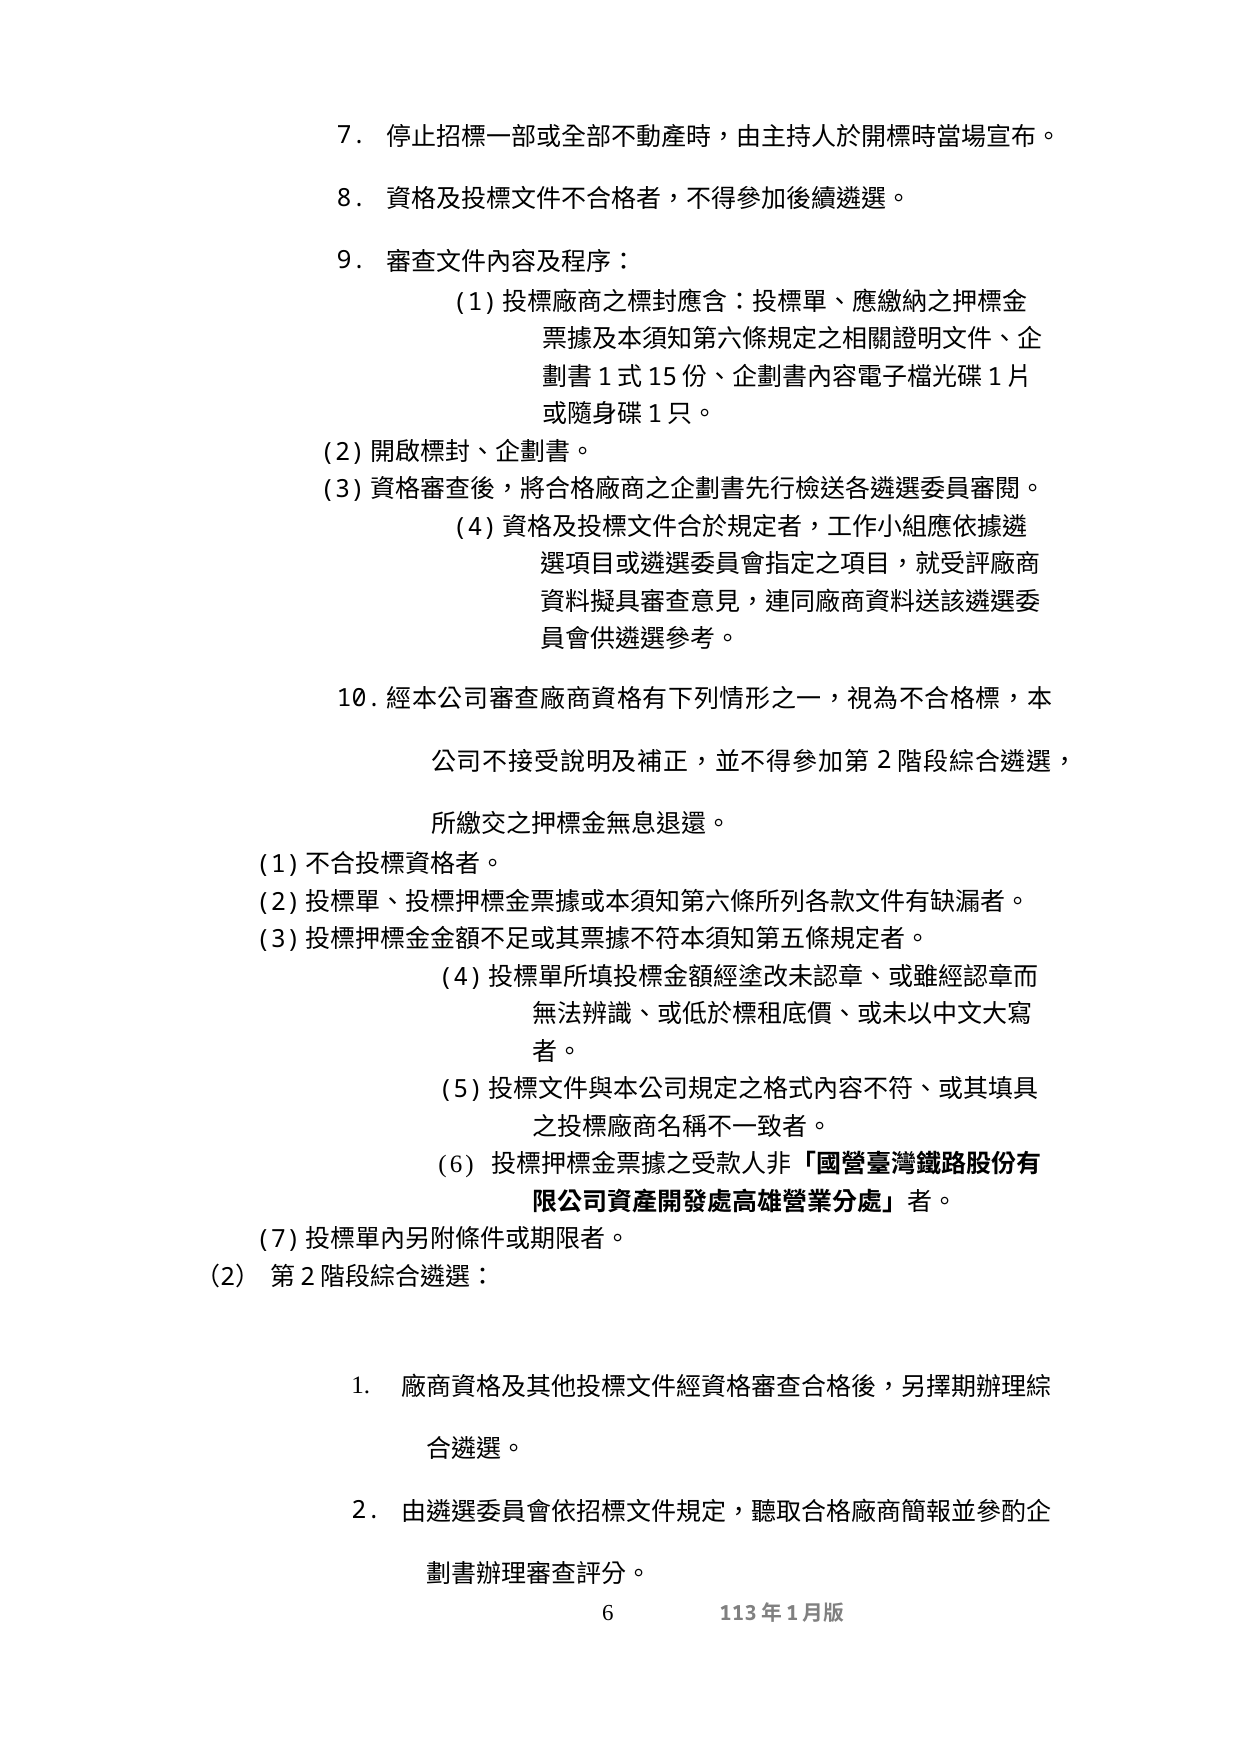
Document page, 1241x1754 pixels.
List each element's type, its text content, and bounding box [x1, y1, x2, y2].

list 開啟標封、企劃書。 [320, 430, 1050, 467]
list 資格審查後，將合格廠商之企劃書先行檢送各遴選委員審閱。 [320, 467, 1050, 505]
list 停止招標一部或全部不動產時，由主持人於開標時當場宣布。 [336, 92, 1053, 155]
list 投標單所填投標金額經塗改未認章、或雖經認章而無法辨識、或低於標租底價、或未以中文大寫者。 [438, 955, 1051, 1067]
list 資格及投標文件合於規定者，工作小組應依據遴選項目或遴選委員會指定之項目，就受評廠商資料擬具審查意見，連同廠商資料送該遴選委員會供遴選參考。 [452, 505, 1050, 655]
list 投標單內另附條件或期限者。 [256, 1217, 1051, 1255]
list 不合投標資格者。 [256, 842, 1051, 880]
list 投標押標金票據之受款人非「國營臺灣鐵路股份有限公司資產開發處高雄營業分處」者。 [438, 1142, 1051, 1217]
list 經本公司審查廠商資格有下列情形之一，視為不合格標，本公司不接受說明及補正，並不得參加第2階段綜合遴選，所繳交之押標金無息退還。 [336, 655, 1053, 842]
list 投標單、投標押標金票據或本須知第六條所列各款文件有缺漏者。 [256, 880, 1051, 917]
list 投標文件與本公司規定之格式內容不符、或其填具之投標廠商名稱不一致者。 [438, 1067, 1051, 1142]
list 投標押標金金額不足或其票據不符本須知第五條規定者。 [256, 917, 1051, 955]
list 第2階段綜合遴選： [195, 1255, 1051, 1292]
list 廠商資格及其他投標文件經資格審查合格後，另擇期辦理綜合遴選。 [351, 1342, 1053, 1467]
list 由遴選委員會依招標文件規定，聽取合格廠商簡報並參酌企劃書辦理審查評分。 [351, 1467, 1053, 1592]
list 投標廠商之標封應含：投標單、應繳納之押標金票據及本須知第六條規定之相關證明文件、企劃書1式15份、企劃書內容電子檔光碟1片或隨身碟1只。 [452, 280, 1050, 430]
list 資格及投標文件不合格者，不得參加後續遴選。 [336, 155, 1053, 217]
list 審查文件內容及程序： [336, 217, 1053, 280]
